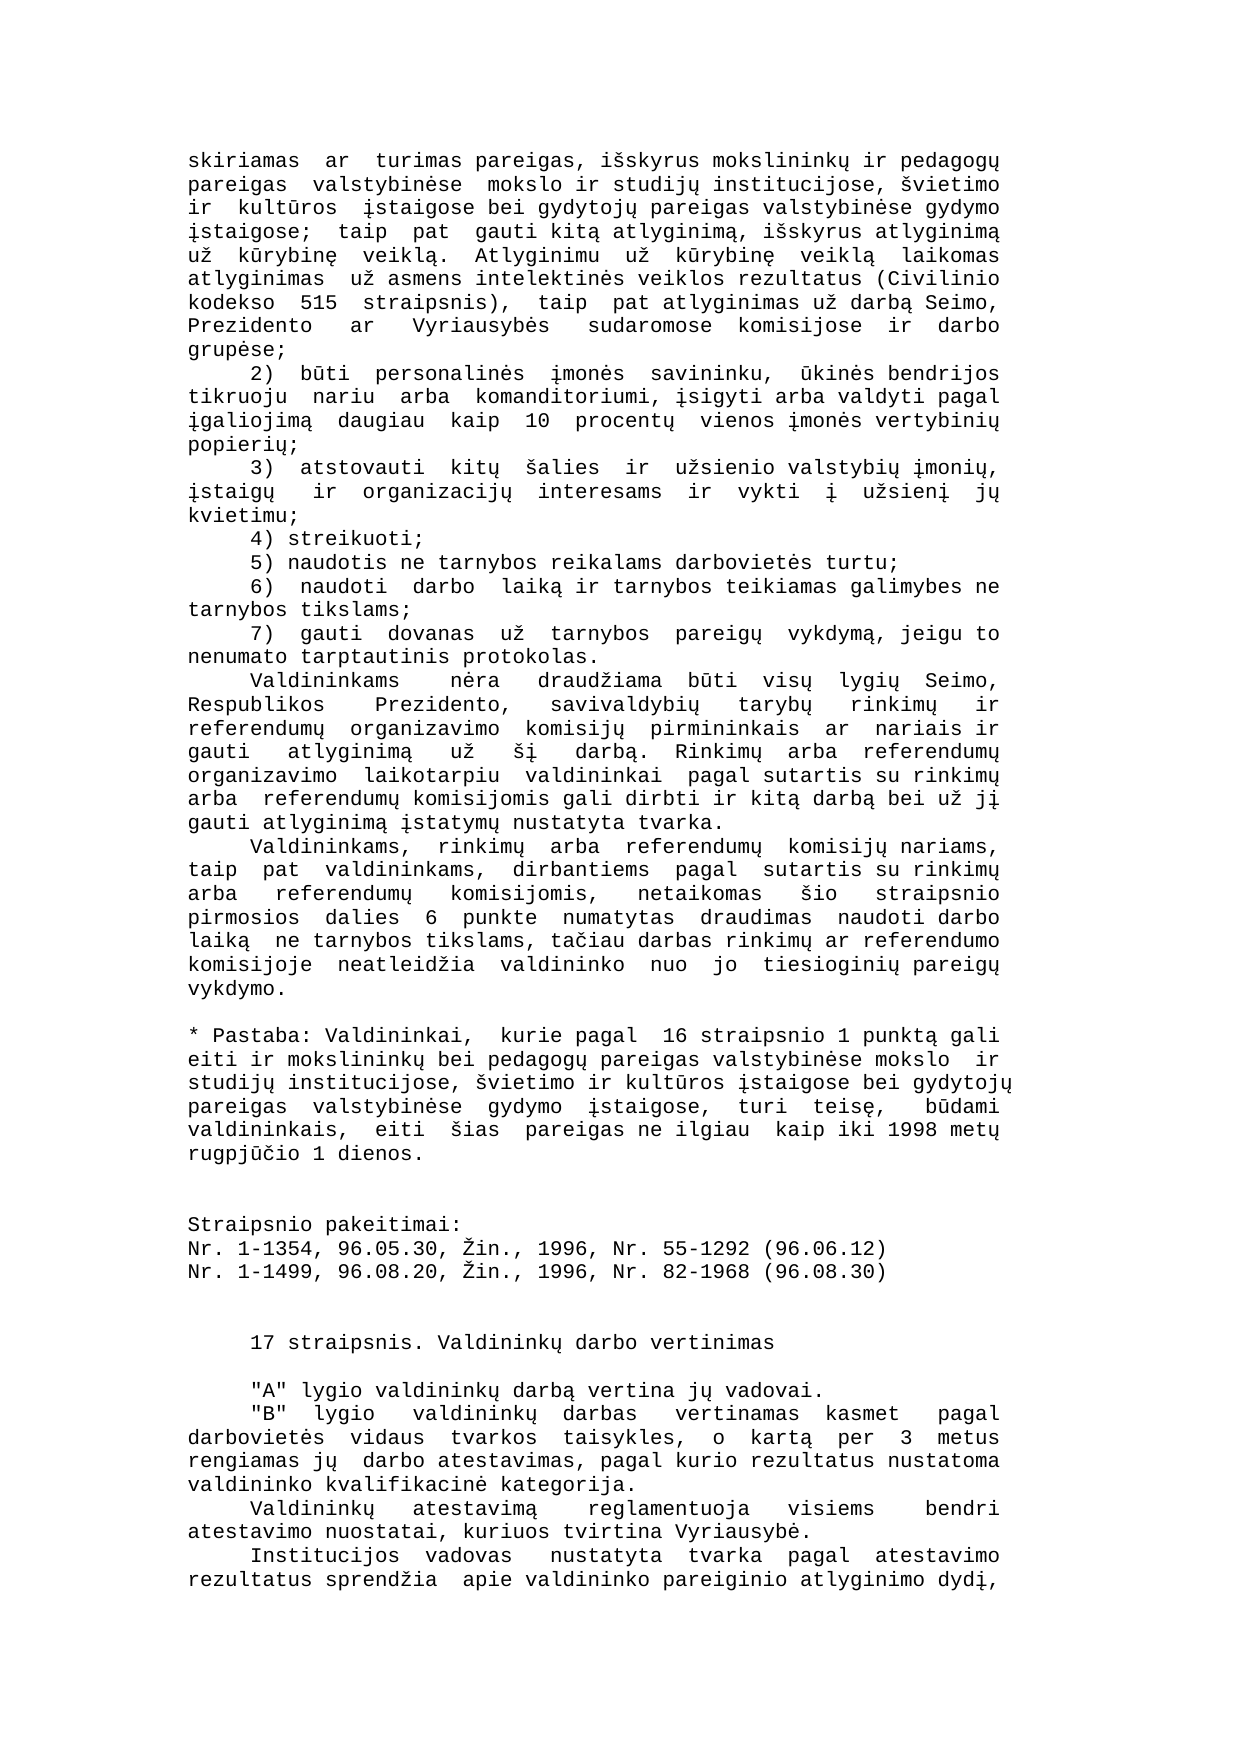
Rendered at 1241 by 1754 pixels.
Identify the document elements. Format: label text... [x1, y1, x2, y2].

text referendumų organizavimo komisijų pirmininkais ar nariais ir [187, 717, 1053, 741]
text studijų institucijose, švietimo ir kultūros įstaigose bei gydytojų [187, 1072, 1053, 1096]
text atlyginimas už asmens intelektinės veiklos rezultatus (Civilinio [187, 268, 1053, 292]
text ir kultūros įstaigose bei gydytojų pareigas valstybinėse gydymo [187, 197, 1053, 221]
text rengiamas jų darbo atestavimas, pagal kurio rezultatus nustatoma [187, 1451, 1053, 1474]
text įstaigose; taip pat gauti kitą atlyginimą, išskyrus atlyginimą [187, 221, 1053, 244]
text taip pat valdininkams, dirbantiems pagal sutartis su rinkimų [187, 859, 1053, 883]
text organizavimo laikotarpiu valdininkai pagal sutartis su rinkimų [187, 765, 1053, 788]
text popierių; [187, 434, 1053, 457]
text valdininkais, eiti šias pareigas ne ilgiau kaip iki 1998 metų [187, 1119, 1053, 1143]
text 5) naudotis ne tarnybos reikalams darbovietės turtu; [187, 552, 1053, 576]
text Prezidento ar Vyriausybės sudaromose komisijose ir darbo [187, 316, 1053, 339]
text Institucijos vadovas nustatyta tvarka pagal atestavimo [187, 1545, 1053, 1569]
text pareigas valstybinėse mokslo ir studijų institucijose, švietimo [187, 174, 1053, 197]
text rezultatus sprendžia apie valdininko pareiginio atlyginimo dydį, [187, 1569, 1053, 1592]
text Nr. 1-1499, 96.08.20, Žin., 1996, Nr. 82-1968 (96.08.30) [187, 1261, 1053, 1285]
text nenumato tarptautinis protokolas. [187, 647, 1053, 670]
text rugpjūčio 1 dienos. [187, 1143, 1053, 1167]
text už kūrybinę veiklą. Atlyginimu už kūrybinę veiklą laikomas [187, 244, 1053, 268]
text arba referendumų komisijomis gali dirbti ir kitą darbą bei už jį [187, 788, 1053, 812]
text Straipsnio pakeitimai: [187, 1214, 1053, 1238]
text 17 straipsnis. Valdininkų darbo vertinimas [187, 1332, 1053, 1356]
text 3) atstovauti kitų šalies ir užsienio valstybių įmonių, [187, 457, 1053, 481]
text "B" lygio valdininkų darbas vertinamas kasmet pagal [187, 1403, 1053, 1427]
text kodekso 515 straipsnis), taip pat atlyginimas už darbą Seimo, [187, 292, 1053, 316]
text valdininko kvalifikacinė kategorija. [187, 1474, 1053, 1498]
text Valdininkų atestavimą reglamentuoja visiems bendri [187, 1498, 1053, 1521]
text Nr. 1-1354, 96.05.30, Žin., 1996, Nr. 55-1292 (96.06.12) [187, 1238, 1053, 1261]
text skiriamas ar turimas pareigas, išskyrus mokslininkų ir pedagogų [187, 150, 1053, 174]
text laiką ne tarnybos tikslams, tačiau darbas rinkimų ar referendumo [187, 930, 1053, 954]
text kvietimu; [187, 505, 1053, 528]
text įgaliojimą daugiau kaip 10 procentų vienos įmonės vertybinių [187, 410, 1053, 434]
text pareigas valstybinėse gydymo įstaigose, turi teisę, būdami [187, 1096, 1053, 1119]
text eiti ir mokslininkų bei pedagogų pareigas valstybinėse mokslo ir [187, 1048, 1053, 1072]
text Valdininkams, rinkimų arba referendumų komisijų nariams, [187, 836, 1053, 859]
text pirmosios dalies 6 punkte numatytas draudimas naudoti darbo [187, 907, 1053, 930]
text Respublikos Prezidento, savivaldybių tarybų rinkimų ir [187, 694, 1053, 717]
text vykdymo. [187, 978, 1053, 1001]
text grupėse; [187, 339, 1053, 363]
text gauti atlyginimą įstatymų nustatyta tvarka. [187, 812, 1053, 836]
text "A" lygio valdininkų darbą vertina jų vadovai. [187, 1379, 1053, 1403]
text darbovietės vidaus tvarkos taisykles, o kartą per 3 metus [187, 1427, 1053, 1451]
text 6) naudoti darbo laiką ir tarnybos teikiamas galimybes ne [187, 576, 1053, 599]
text atestavimo nuostatai, kuriuos tvirtina Vyriausybė. [187, 1521, 1053, 1545]
text komisijoje neatleidžia valdininko nuo jo tiesioginių pareigų [187, 954, 1053, 978]
text tikruoju nariu arba komanditoriumi, įsigyti arba valdyti pagal [187, 386, 1053, 410]
text 4) streikuoti; [187, 528, 1053, 552]
text Valdininkams nėra draudžiama būti visų lygių Seimo, [187, 670, 1053, 694]
text 2) būti personalinės įmonės savininku, ūkinės bendrijos [187, 363, 1053, 386]
text 7) gauti dovanas už tarnybos pareigų vykdymą, jeigu to [187, 623, 1053, 647]
text tarnybos tikslams; [187, 599, 1053, 623]
text arba referendumų komisijomis, netaikomas šio straipsnio [187, 883, 1053, 907]
text įstaigų ir organizacijų interesams ir vykti į užsienį jų [187, 481, 1053, 505]
text * Pastaba: Valdininkai, kurie pagal 16 straipsnio 1 punktą gali [187, 1025, 1053, 1048]
text gauti atlyginimą už šį darbą. Rinkimų arba referendumų [187, 741, 1053, 765]
